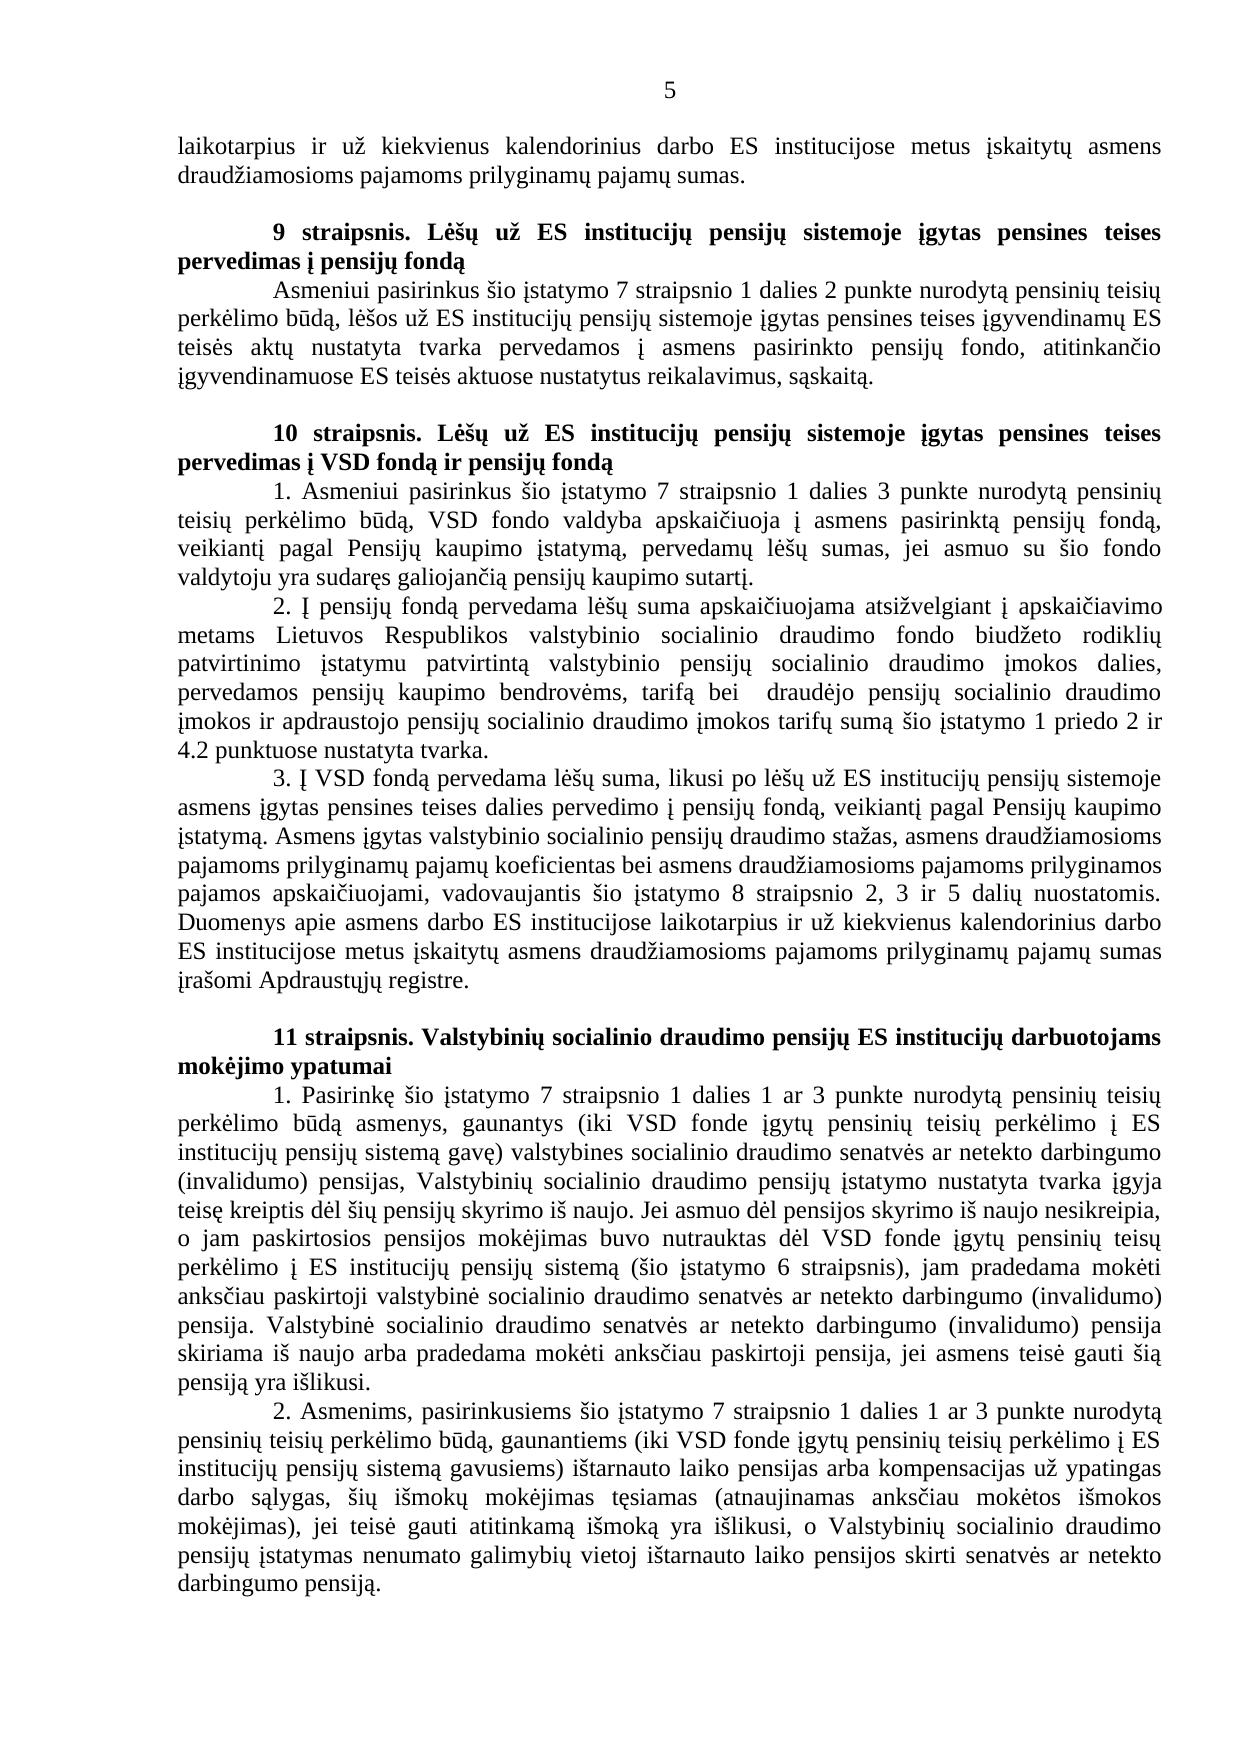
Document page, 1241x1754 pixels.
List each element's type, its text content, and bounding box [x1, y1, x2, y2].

text 2. Į pensijų fondą pervedama lėšų suma apskaičiuojama atsižvelgiant į apskaičiavimo metams Lietuvos Respublikos valstybinio socialinio draudimo fondo biudžeto rodiklių patvirtinimo įstatymu patvirtintą valstybinio pensijų socialinio draudimo įmokos dalies, pervedamos pensijų kaupimo bendrovėms, tarifą bei draudėjo pensijų socialinio draudimo įmokos ir apdraustojo pensijų socialinio draudimo įmokos tarifų sumą šio įstatymo 1 priedo 2 ir 4.2 punktuose nustatyta tvarka. [177, 591, 1162, 763]
text 9 straipsnis. Lėšų už ES institucijų pensijų sistemoje įgytas pensines teises pervedimas į pensijų fondą [177, 217, 1162, 275]
text laikotarpius ir už kiekvienus kalendorinius darbo ES institucijose metus įskaitytų asmens draudžiamosioms pajamoms prilyginamų pajamų sumas. [177, 131, 1162, 188]
text Asmeniui pasirinkus šio įstatymo 7 straipsnio 1 dalies 2 punkte nurodytą pensinių teisių perkėlimo būdą, lėšos už ES institucijų pensijų sistemoje įgytas pensines teises įgyvendinamų ES teisės aktų nustatyta tvarka pervedamos į asmens pasirinkto pensijų fondo, atitinkančio įgyvendinamuose ES teisės aktuose nustatytus reikalavimus, sąskaitą. [177, 275, 1162, 390]
text 10 straipsnis. Lėšų už ES institucijų pensijų sistemoje įgytas pensines teises pervedimas į VSD fondą ir pensijų fondą [177, 418, 1162, 476]
text 3. Į VSD fondą pervedama lėšų suma, likusi po lėšų už ES institucijų pensijų sistemoje asmens įgytas pensines teises dalies pervedimo į pensijų fondą, veikiantį pagal Pensijų kaupimo įstatymą. Asmens įgytas valstybinio socialinio pensijų draudimo stažas, asmens draudžiamosioms pajamoms prilyginamų pajamų koeficientas bei asmens draudžiamosioms pajamoms prilyginamos pajamos apskaičiuojami, vadovaujantis šio įstatymo 8 straipsnio 2, 3 ir 5 dalių nuostatomis. Duomenys apie asmens darbo ES institucijose laikotarpius ir už kiekvienus kalendorinius darbo ES institucijose metus įskaitytų asmens draudžiamosioms pajamoms prilyginamų pajamų sumas įrašomi Apdraustųjų registre. [177, 763, 1162, 993]
text 1. Asmeniui pasirinkus šio įstatymo 7 straipsnio 1 dalies 3 punkte nurodytą pensinių teisių perkėlimo būdą, VSD fondo valdyba apskaičiuoja į asmens pasirinktą pensijų fondą, veikiantį pagal Pensijų kaupimo įstatymą, pervedamų lėšų sumas, jei asmuo su šio fondo valdytoju yra sudaręs galiojančią pensijų kaupimo sutartį. [177, 476, 1162, 591]
text 11 straipsnis. Valstybinių socialinio draudimo pensijų ES institucijų darbuotojams mokėjimo ypatumai [177, 1022, 1162, 1080]
text 2. Asmenims, pasirinkusiems šio įstatymo 7 straipsnio 1 dalies 1 ar 3 punkte nurodytą pensinių teisių perkėlimo būdą, gaunantiems (iki VSD fonde įgytų pensinių teisių perkėlimo į ES institucijų pensijų sistemą gavusiems) ištarnauto laiko pensijas arba kompensacijas už ypatingas darbo sąlygas, šių išmokų mokėjimas tęsiamas (atnaujinamas anksčiau mokėtos išmokos mokėjimas), jei teisė gauti atitinkamą išmoką yra išlikusi, o Valstybinių socialinio draudimo pensijų įstatymas nenumato galimybių vietoj ištarnauto laiko pensijos skirti senatvės ar netekto darbingumo pensiją. [177, 1396, 1162, 1597]
text 1. Pasirinkę šio įstatymo 7 straipsnio 1 dalies 1 ar 3 punkte nurodytą pensinių teisių perkėlimo būdą asmenys, gaunantys (iki VSD fonde įgytų pensinių teisių perkėlimo į ES institucijų pensijų sistemą gavę) valstybines socialinio draudimo senatvės ar netekto darbingumo (invalidumo) pensijas, Valstybinių socialinio draudimo pensijų įstatymo nustatyta tvarka įgyja teisę kreiptis dėl šių pensijų skyrimo iš naujo. Jei asmuo dėl pensijos skyrimo iš naujo nesikreipia, o jam paskirtosios pensijos mokėjimas buvo nutrauktas dėl VSD fonde įgytų pensinių teisų perkėlimo į ES institucijų pensijų sistemą (šio įstatymo 6 straipsnis), jam pradedama mokėti anksčiau paskirtoji valstybinė socialinio draudimo senatvės ar netekto darbingumo (invalidumo) pensija. Valstybinė socialinio draudimo senatvės ar netekto darbingumo (invalidumo) pensija skiriama iš naujo arba pradedama mokėti anksčiau paskirtoji pensija, jei asmens teisė gauti šią pensiją yra išlikusi. [177, 1080, 1162, 1396]
